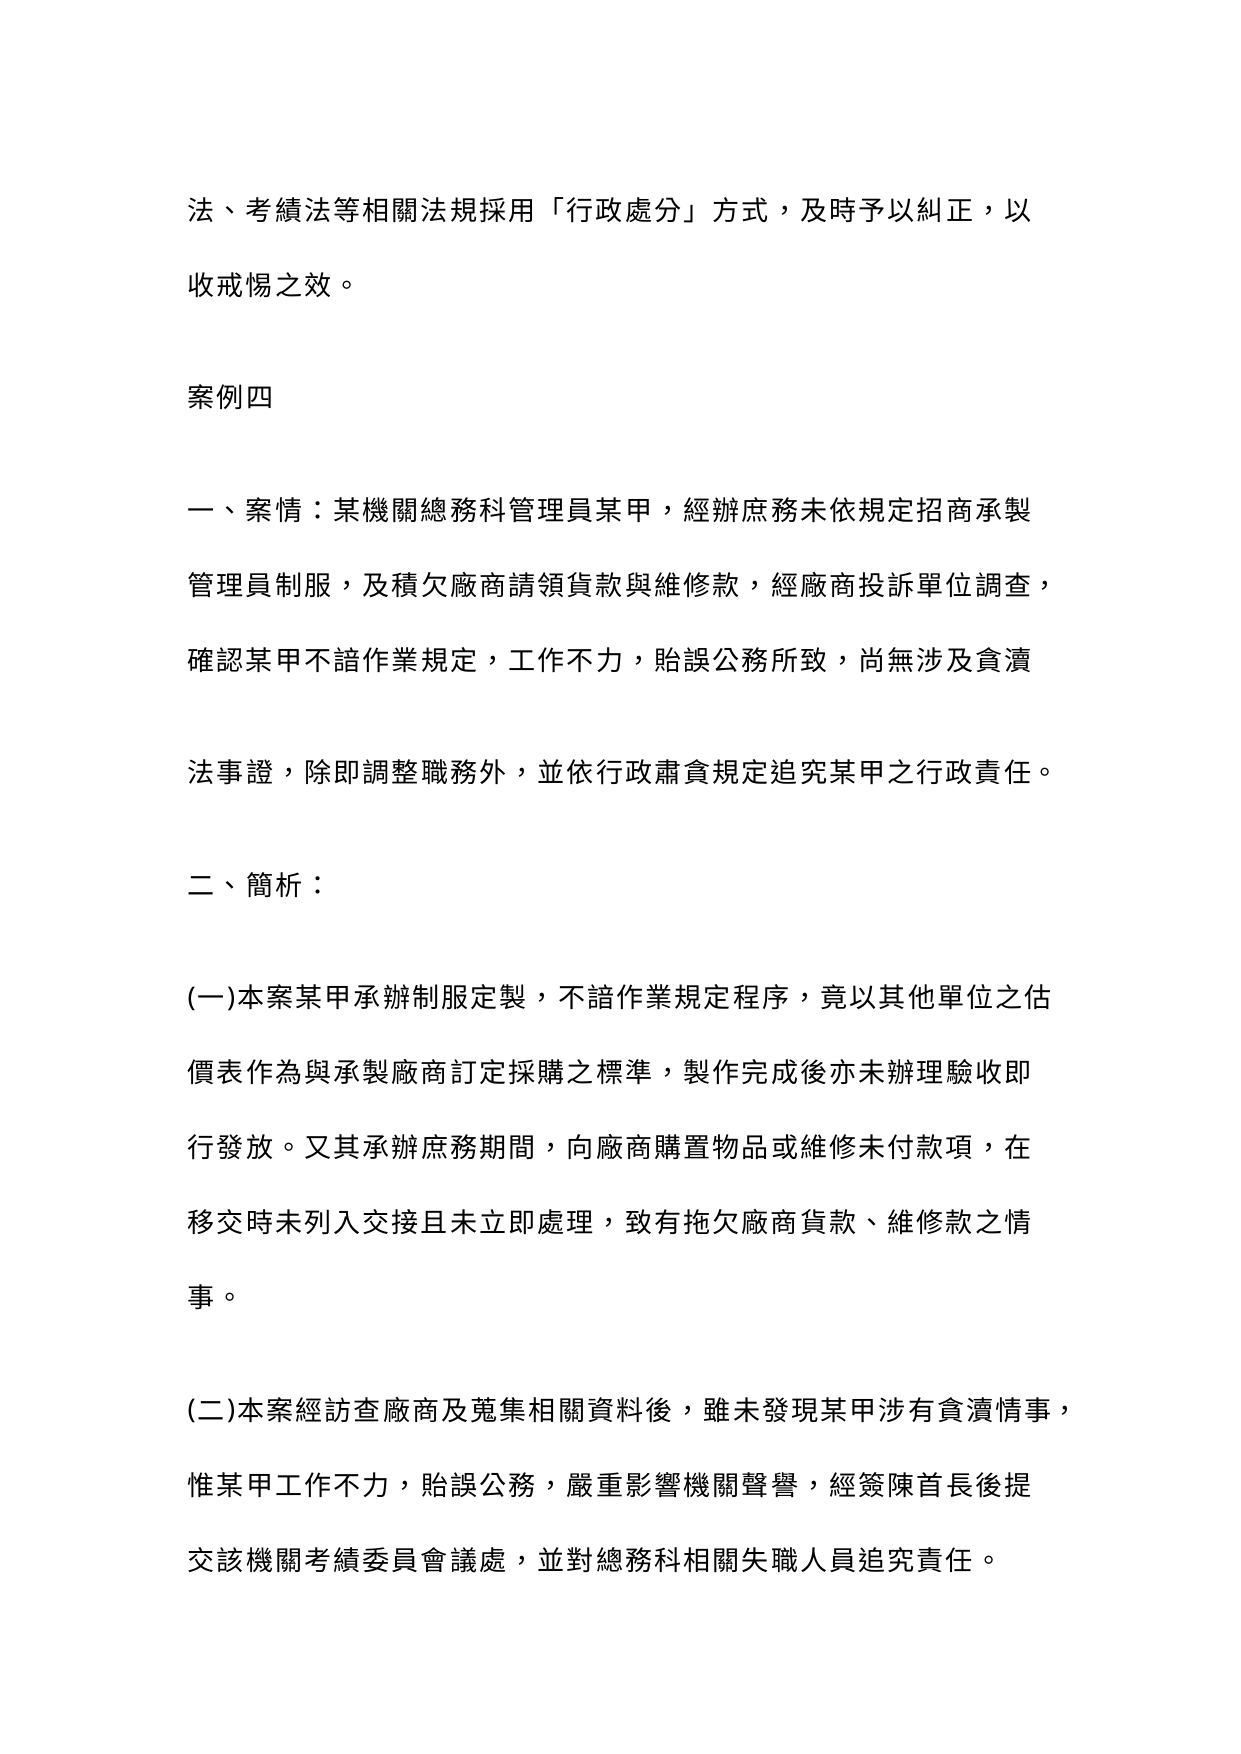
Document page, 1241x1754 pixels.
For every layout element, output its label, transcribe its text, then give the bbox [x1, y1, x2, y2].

text (二)本案經訪查廠商及蒐集相關資料後，雖未發現某甲涉有貪瀆情事，惟某甲工作不力，貽誤公務，嚴重影響機關聲譽，經簽陳首長後提交該機關考績委員會議處，並對總務科相關失職人員追究責任。 [187, 1364, 1053, 1589]
text (一)本案某甲承辦制服定製，不諳作業規定程序，竟以其他單位之估價表作為與承製廠商訂定採購之標準，製作完成後亦未辦理驗收即行發放。又其承辦庶務期間，向廠商購置物品或維修未付款項，在移交時未列入交接且未立即處理，致有拖欠廠商貨款、維修款之情事。 [187, 952, 1053, 1327]
text 二、簡析： [187, 839, 1053, 914]
text 一、案情：某機關總務科管理員某甲，經辦庶務未依規定招商承製管理員制服，及積欠廠商請領貨款與維修款，經廠商投訴單位調查，確認某甲不諳作業規定，工作不力，貽誤公務所致，尚無涉及貪瀆 [187, 464, 1053, 689]
text 法、考績法等相關法規採用「行政處分」方式，及時予以糾正，以收戒惕之效。 [187, 164, 1053, 314]
text 案例四 [187, 352, 1053, 427]
text 法事證，除即調整職務外，並依行政肅貪規定追究某甲之行政責任。 [187, 727, 1053, 802]
